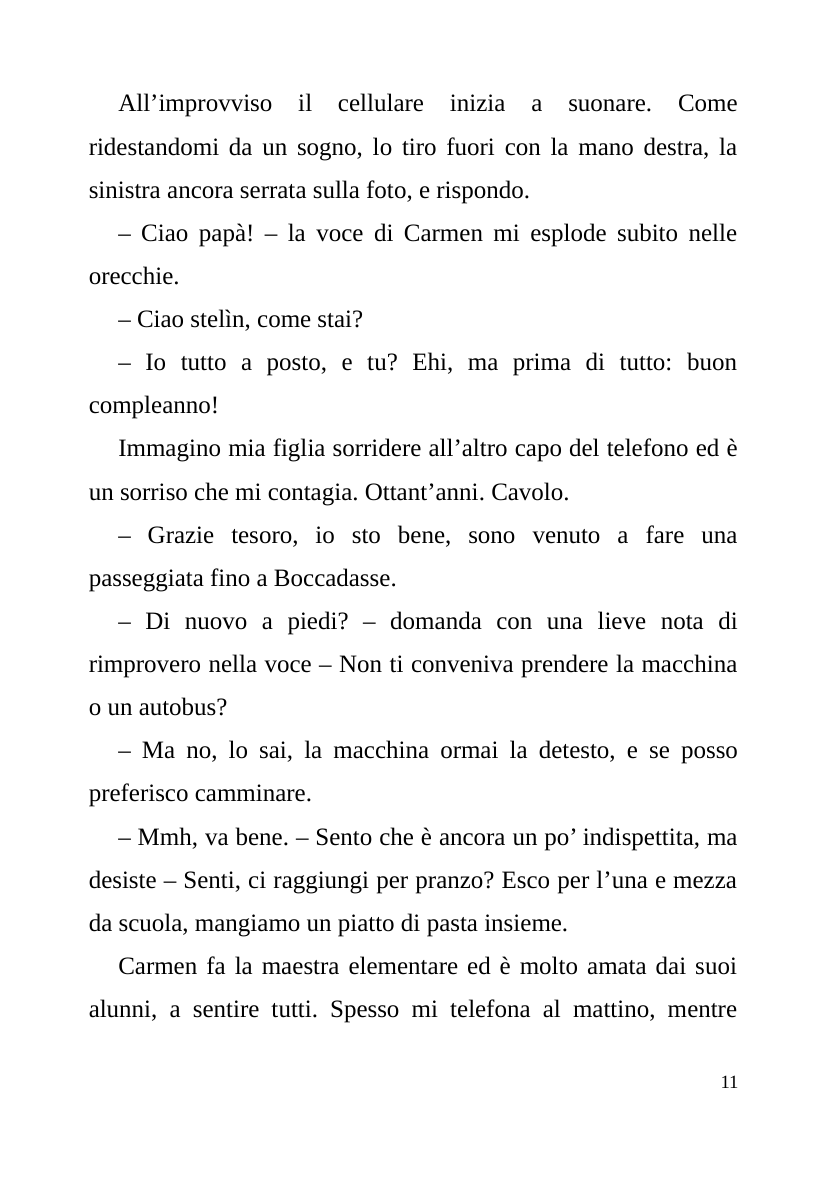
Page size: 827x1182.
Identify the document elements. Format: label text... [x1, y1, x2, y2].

text – Ma no, lo sai, la macchina ormai la detesto, e se posso preferisco camminare. [88, 735, 738, 807]
text Carmen fa la maestra elementare ed è molto amata dai suoi alunni, a sentire tutti. Spesso mi telefona al mattino, mentre [88, 951, 738, 1023]
text – Io tutto a posto, e tu? Ehi, ma prima di tutto: buon compleanno! [88, 347, 738, 419]
text – Ciao papà! – la voce di Carmen mi esplode subito nelle orecchie. [88, 218, 738, 290]
text All’improvviso il cellulare inizia a suonare. Come ridestandomi da un sogno, lo tiro fuori con la mano destra, la sinistra ancora serrata sulla foto, e rispondo. [88, 88, 738, 203]
text – Di nuovo a piedi? – domanda con una lieve nota di rimprovero nella voce – Non ti conveniva prendere la macchina o un autobus? [88, 606, 738, 721]
text Immagino mia figlia sorridere all’altro capo del telefono ed è un sorriso che mi contagia. Ottant’anni. Cavolo. [88, 433, 738, 505]
text – Mmh, va bene. – Sento che è ancora un po’ indispettita, ma desiste – Senti, ci raggiungi per pranzo? Esco per l’una e mezza da scuola, mangiamo un piatto di pasta insieme. [88, 822, 738, 937]
text – Grazie tesoro, io sto bene, sono venuto a fare una passeggiata fino a Boccadasse. [88, 520, 738, 592]
text – Ciao stelìn, come stai? [88, 304, 738, 333]
